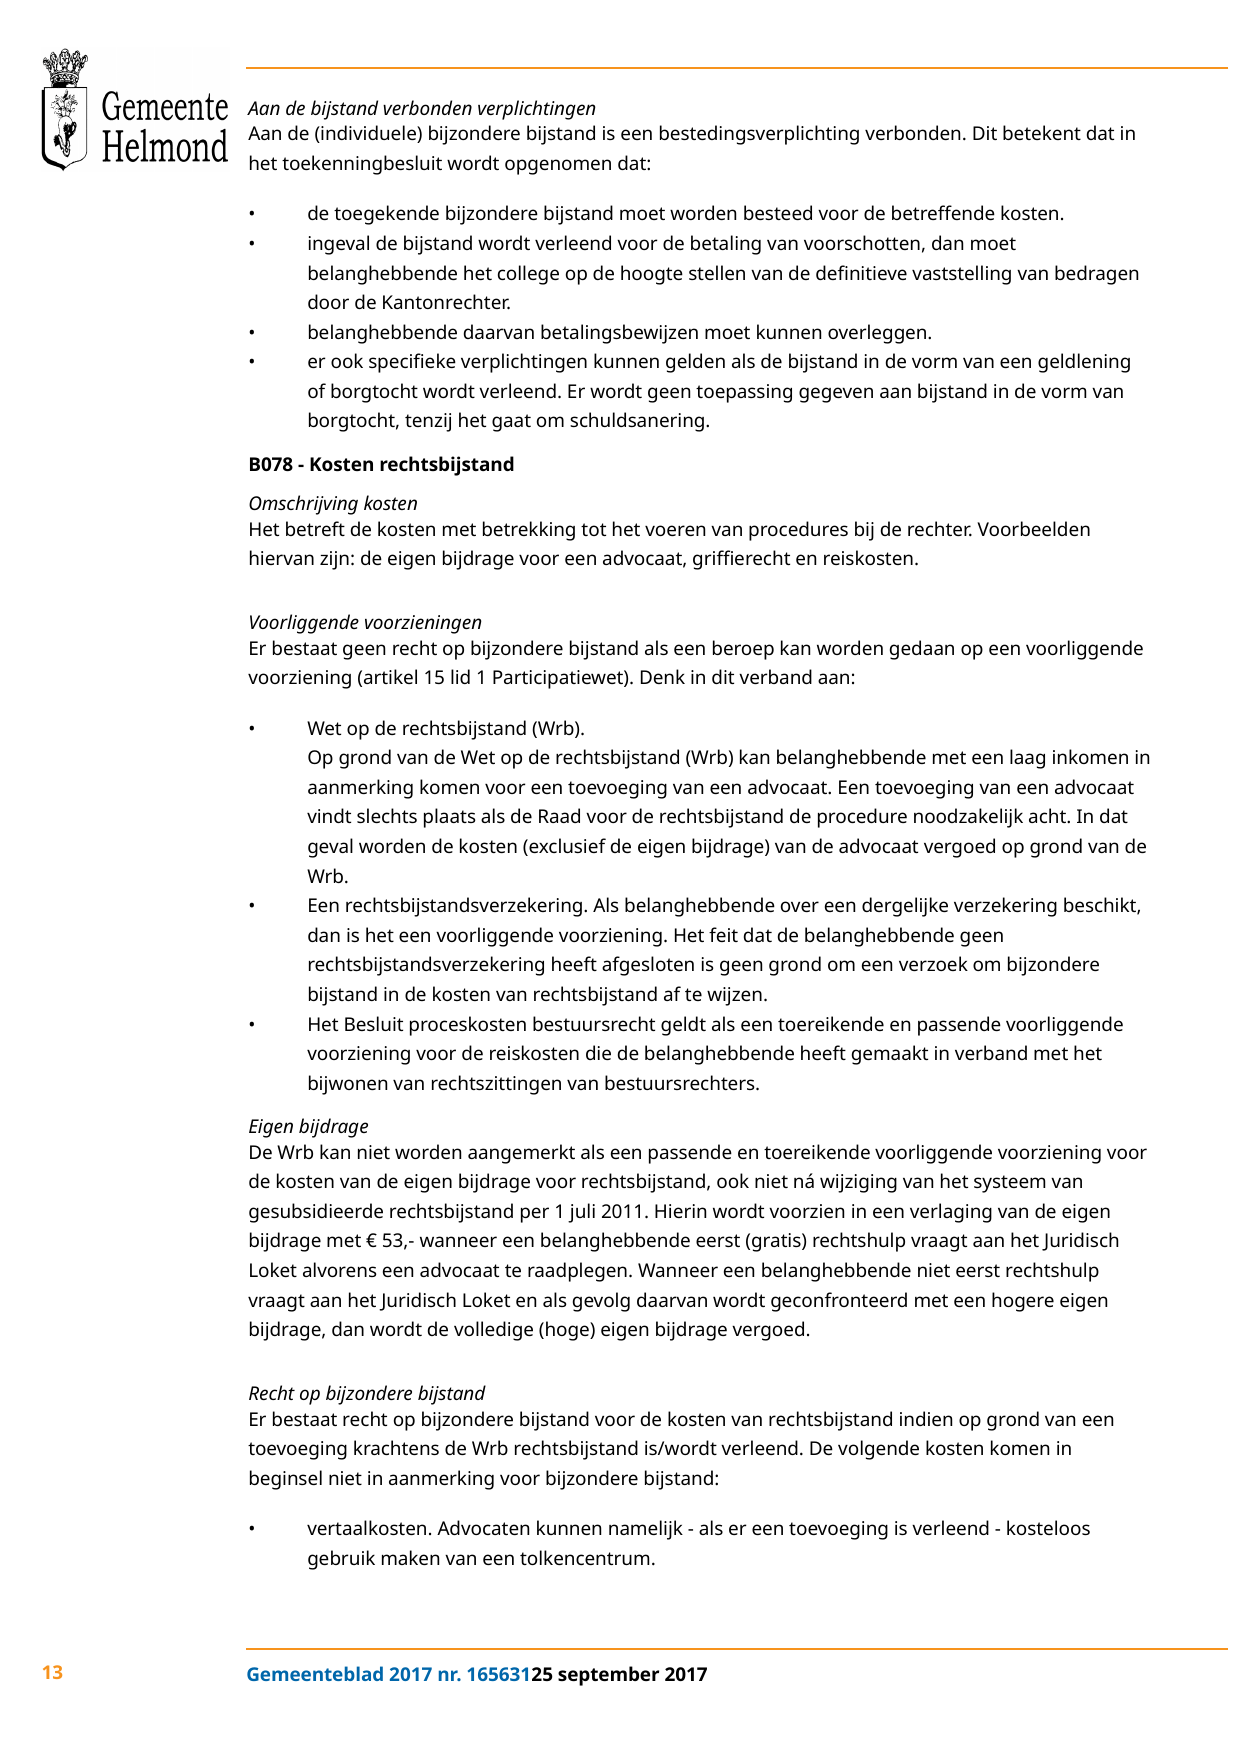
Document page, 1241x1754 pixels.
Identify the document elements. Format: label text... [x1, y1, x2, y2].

text Er bestaat geen recht op bijzondere bijstand als een beroep kan worden gedaan op een voorliggende voorziening (artikel 15 lid 1 Participatiewet). Denk in dit verband aan: [248, 635, 1152, 690]
list Wet op de rechtsbijstand (Wrb). [248, 715, 1152, 741]
text Recht op bijzondere bijstand [248, 1380, 1152, 1406]
list er ook specifieke verplichtingen kunnen gelden als de bijstand in de vorm van een geldlening of borgtocht wordt verleend. Er wordt geen toepassing gegeven aan bijstand in de vorm van borgtocht, tenzij het gaat om schuldsanering. [248, 348, 1152, 433]
text De Wrb kan niet worden aangemerkt als een passende en toereikende voorliggende voorziening voor de kosten van de eigen bijdrage voor rechtsbijstand, ook niet ná wijziging van het systeem van gesubsidieerde rechtsbijstand per 1 juli 2011. Hierin wordt voorzien in een verlaging van de eigen bijdrage met € 53,- wanneer een belanghebbende eerst (gratis) rechtshulp vraagt aan het Juridisch Loket alvorens een advocaat te raadplegen. Wanneer een belanghebbende niet eerst rechtshulp vraagt aan het Juridisch Loket en als gevolg daarvan wordt geconfronteerd met een hogere eigen bijdrage, dan wordt de volledige (hoge) eigen bijdrage vergoed. [248, 1139, 1152, 1342]
text Omschrijving kosten [248, 490, 1152, 516]
text Aan de bijstand verbonden verplichtingen [248, 95, 1152, 121]
text Voorliggende voorzieningen [248, 609, 1152, 635]
text Aan de (individuele) bijzondere bijstand is een bestedingsverplichting verbonden. Dit betekent dat in het toekenningbesluit wordt opgenomen dat: [248, 121, 1152, 176]
list Het Besluit proceskosten bestuursrecht geldt als een toereikende en passende voorliggende voorziening voor de reiskosten die de belanghebbende heeft gemaakt in verband met het bijwonen van rechtszittingen van bestuursrechters. [248, 1011, 1152, 1096]
text Eigen bijdrage [248, 1113, 1152, 1139]
list Een rechtsbijstandsverzekering. Als belanghebbende over een dergelijke verzekering beschikt, dan is het een voorliggende voorziening. Het feit dat de belanghebbende geen rechtsbijstandsverzekering heeft afgesloten is geen grond om een verzoek om bijzondere bijstand in de kosten van rechtsbijstand af te wijzen. [248, 892, 1152, 1007]
list ingeval de bijstand wordt verleend voor de betaling van voorschotten, dan moet belanghebbende het college op de hoogte stellen van de definitieve vaststelling van bedragen door de Kantonrechter. [248, 230, 1152, 315]
list vertaalkosten. Advocaten kunnen namelijk - als er een toevoeging is verleend - kosteloos gebruik maken van een tolkencentrum. [248, 1516, 1152, 1571]
text Het betreft de kosten met betrekking tot het voeren van procedures bij de rechter. Voorbeelden hiervan zijn: de eigen bijdrage voor een advocaat, griffierecht en reiskosten. [248, 516, 1152, 571]
list belanghebbende daarvan betalingsbewijzen moet kunnen overleggen. [248, 319, 1152, 344]
text Er bestaat recht op bijzondere bijstand voor de kosten van rechtsbijstand indien op grond van een toevoeging krachtens de Wrb rechtsbijstand is/wordt verleend. De volgende kosten komen in beginsel niet in aanmerking voor bijzondere bijstand: [248, 1406, 1152, 1491]
list de toegekende bijzondere bijstand moet worden besteed voor de betreffende kosten. [248, 201, 1152, 226]
text B078 - Kosten rechtsbijstand [248, 451, 1152, 476]
picture [41, 47, 231, 172]
list Op grond van de Wet op de rechtsbijstand (Wrb) kan belanghebbende met een laag inkomen in aanmerking komen voor een toevoeging van een advocaat. Een toevoeging van een advocaat vindt slechts plaats als de Raad voor de rechtsbijstand de procedure noodzakelijk acht. In dat geval worden de kosten (exclusief de eigen bijdrage) van de advocaat vergoed op grond van de Wrb. [248, 744, 1152, 889]
